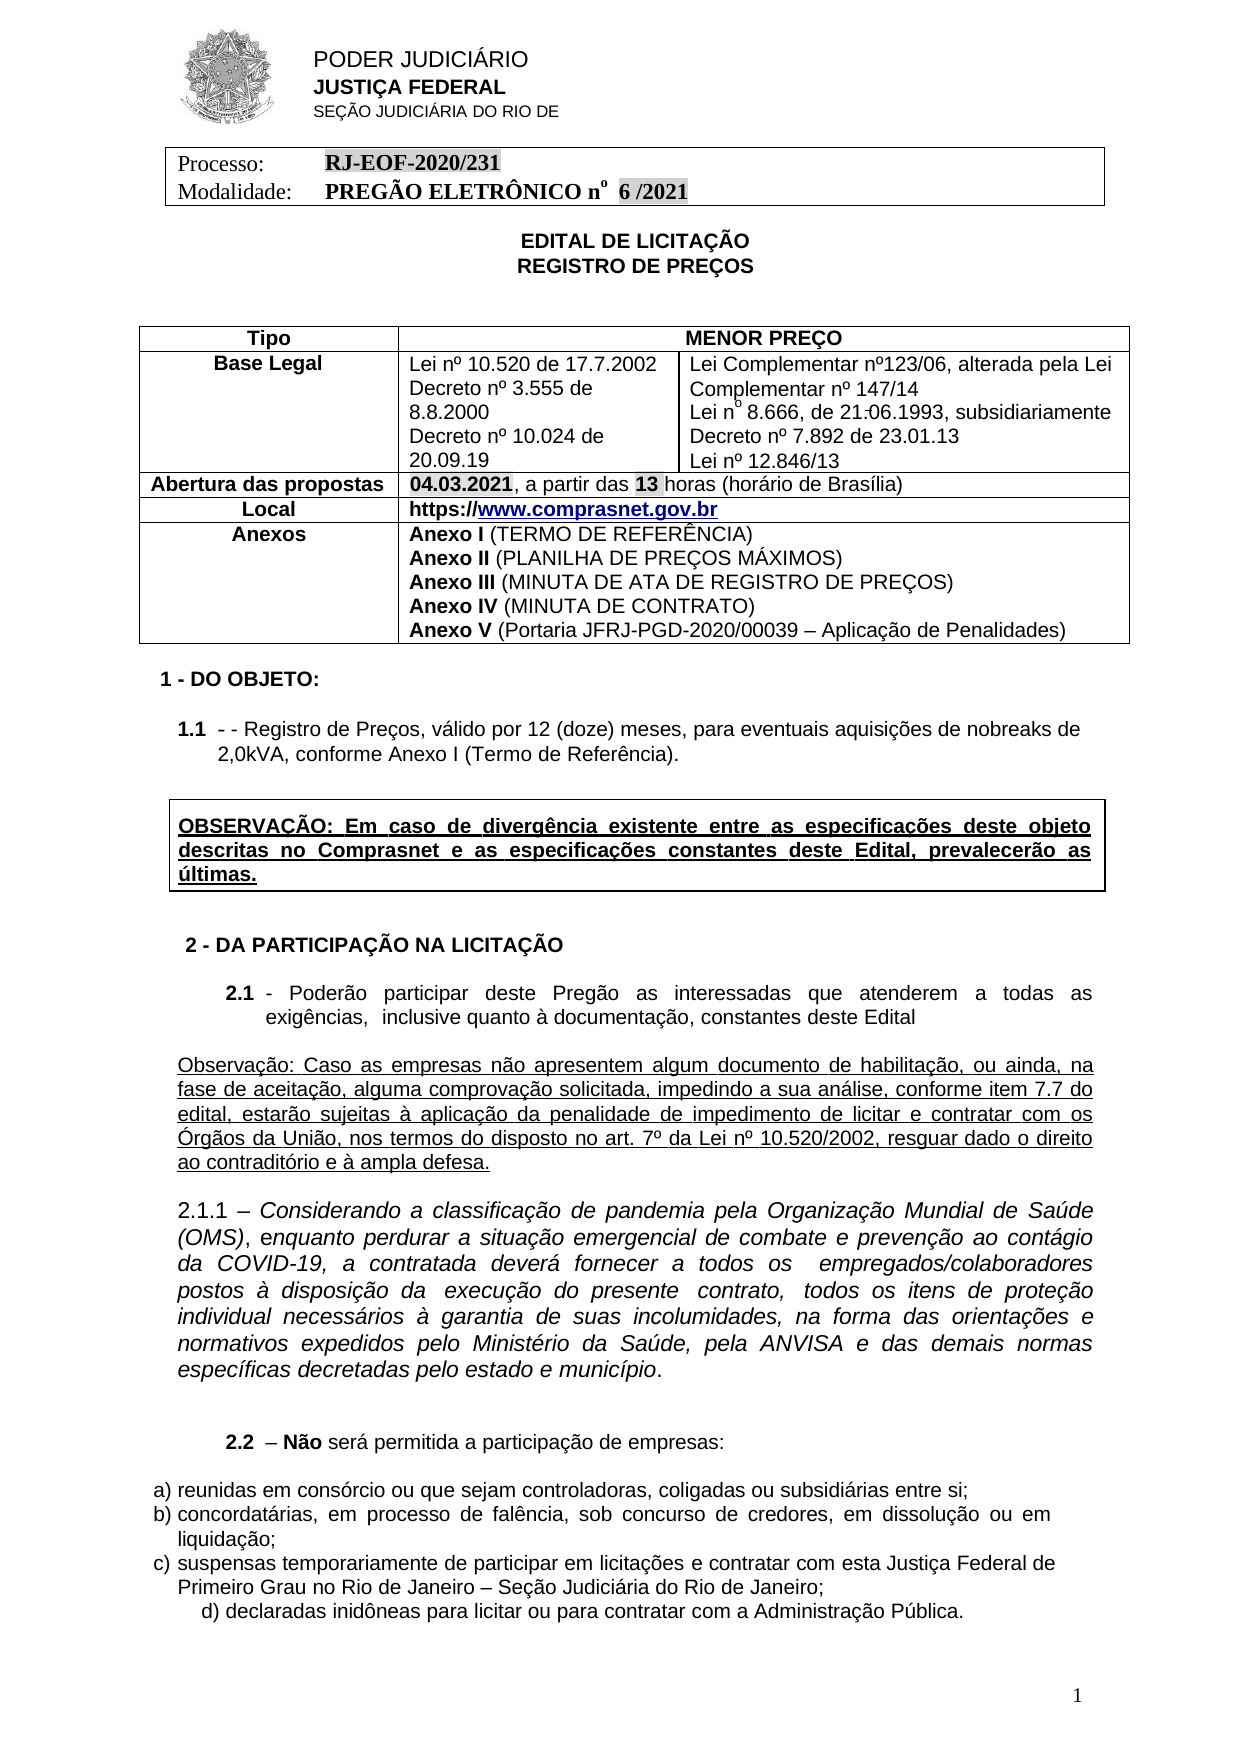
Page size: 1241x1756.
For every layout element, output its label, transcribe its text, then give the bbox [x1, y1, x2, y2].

table_cell , a partir das [514, 473, 635, 496]
subtitle EDITAL DE LICITAÇÃO REGISTRO DE PREÇOS [516, 229, 754, 277]
text ao contraditório e à ampla defesa. [177, 1148, 1093, 1174]
table_cell 13 [635, 473, 664, 496]
table_cell Abertura das propostas [140, 473, 398, 496]
list concordatárias, em processo de falência, sob concurso de credores, em dissolução ou em liquidação; [153, 1502, 1092, 1550]
text edital, estarão sujeitas à aplicação da penalidade de impedimento de licitar e contratar com os [177, 1099, 1093, 1122]
table_cell https://www.comprasnet.gov.br [399, 498, 1129, 521]
table_header Tipo [140, 327, 398, 351]
table_header MENOR PREÇO [399, 327, 1129, 351]
text OBSERVAÇÃO: Em caso de divergência existente entre as especificações deste objeto descritas no Comprasnet e as especificações constantes deste Edital, prevalecerão as últimas. [178, 813, 1092, 886]
table_cell Anexos [140, 523, 398, 642]
list - DO OBJETO: [137, 667, 1143, 691]
list - - Registro de Preços, válido por 12 (doze) meses, para eventuais aquisições de nobreaks de 2,0kVA, conforme Anexo I (Termo de Referência). [177, 715, 1092, 765]
table_cell Lei Complementar nº123/06, alterada pela Lei Complementar nº 147/14 Lei no 8.666, de 21.06.1993, subsidiariamente Decreto nº 7.892 de 23.01.13 Lei nº 12.846/13 [680, 352, 1129, 471]
text 2.1.1 – Considerando a classificação de pandemia pela Organização Mundial de Saúde (OMS), enquanto perdurar a situação emergencial de combate e prevenção ao contágio da COVID-19, a contratada deverá fornecer a todos os empregados/colaboradores postos à disposição da execução do presente contrato, todos os itens de proteção individual necessários à garantia de suas incolumidades, na forma das orientações e normativos expedidos pelo Ministério da Saúde, pela ANVISA e das demais normas específicas decretadas pelo estado e município. [177, 1197, 1094, 1382]
table_cell horas (horário de Brasília) [664, 473, 1129, 496]
table_cell Local [140, 498, 398, 521]
table_cell [399, 473, 409, 496]
list reunidas em consórcio ou que sejam controladoras, coligadas ou subsidiárias entre si; [153, 1478, 1143, 1502]
text fase de aceitação, alguma comprovação solicitada, impedindo a sua análise, conforme item 7.7 do [177, 1075, 1093, 1098]
table_cell Anexo I (TERMO DE REFERÊNCIA) Anexo II (PLANILHA DE PREÇOS MÁXIMOS) Anexo III (MINUTA DE ATA DE REGISTRO DE PREÇOS) Anexo IV (MINUTA DE CONTRATO) Anexo V (Portaria JFRJ-PGD-2020/00039 – Aplicação de Penalidades) [399, 523, 1129, 642]
text Observação: Caso as empresas não apresentem algum documento de habilitação, ou ainda, na [177, 1053, 1093, 1074]
list - Poderão participar deste Pregão as interessadas que atenderem a todas as exigências, inclusive quanto à documentação, constantes deste Edital [225, 981, 1092, 1029]
table_cell Base Legal [140, 352, 398, 471]
table_cell 04.03.2021 [410, 473, 513, 496]
list suspensas temporariamente de participar em licitações e contratar com esta Justiça Federal de Primeiro Grau no Rio de Janeiro – Seção Judiciária do Rio de Janeiro; [153, 1550, 1092, 1598]
text Órgãos da União, nos termos do disposto no art. 7º da Lei nº 10.520/2002, resguar dado o direito [177, 1123, 1093, 1147]
list declaradas inidôneas para licitar ou para contratar com a Administração Pública. [201, 1598, 1143, 1622]
list - DA PARTICIPAÇÃO NA LICITAÇÃO [185, 933, 1143, 957]
table_cell Lei nº 10.520 de 17.7.2002 Decreto nº 3.555 de 8.8.2000 Decreto nº 10.024 de 20.09.19 [399, 352, 678, 471]
list – Não será permitida a participação de empresas: [225, 1430, 1143, 1454]
